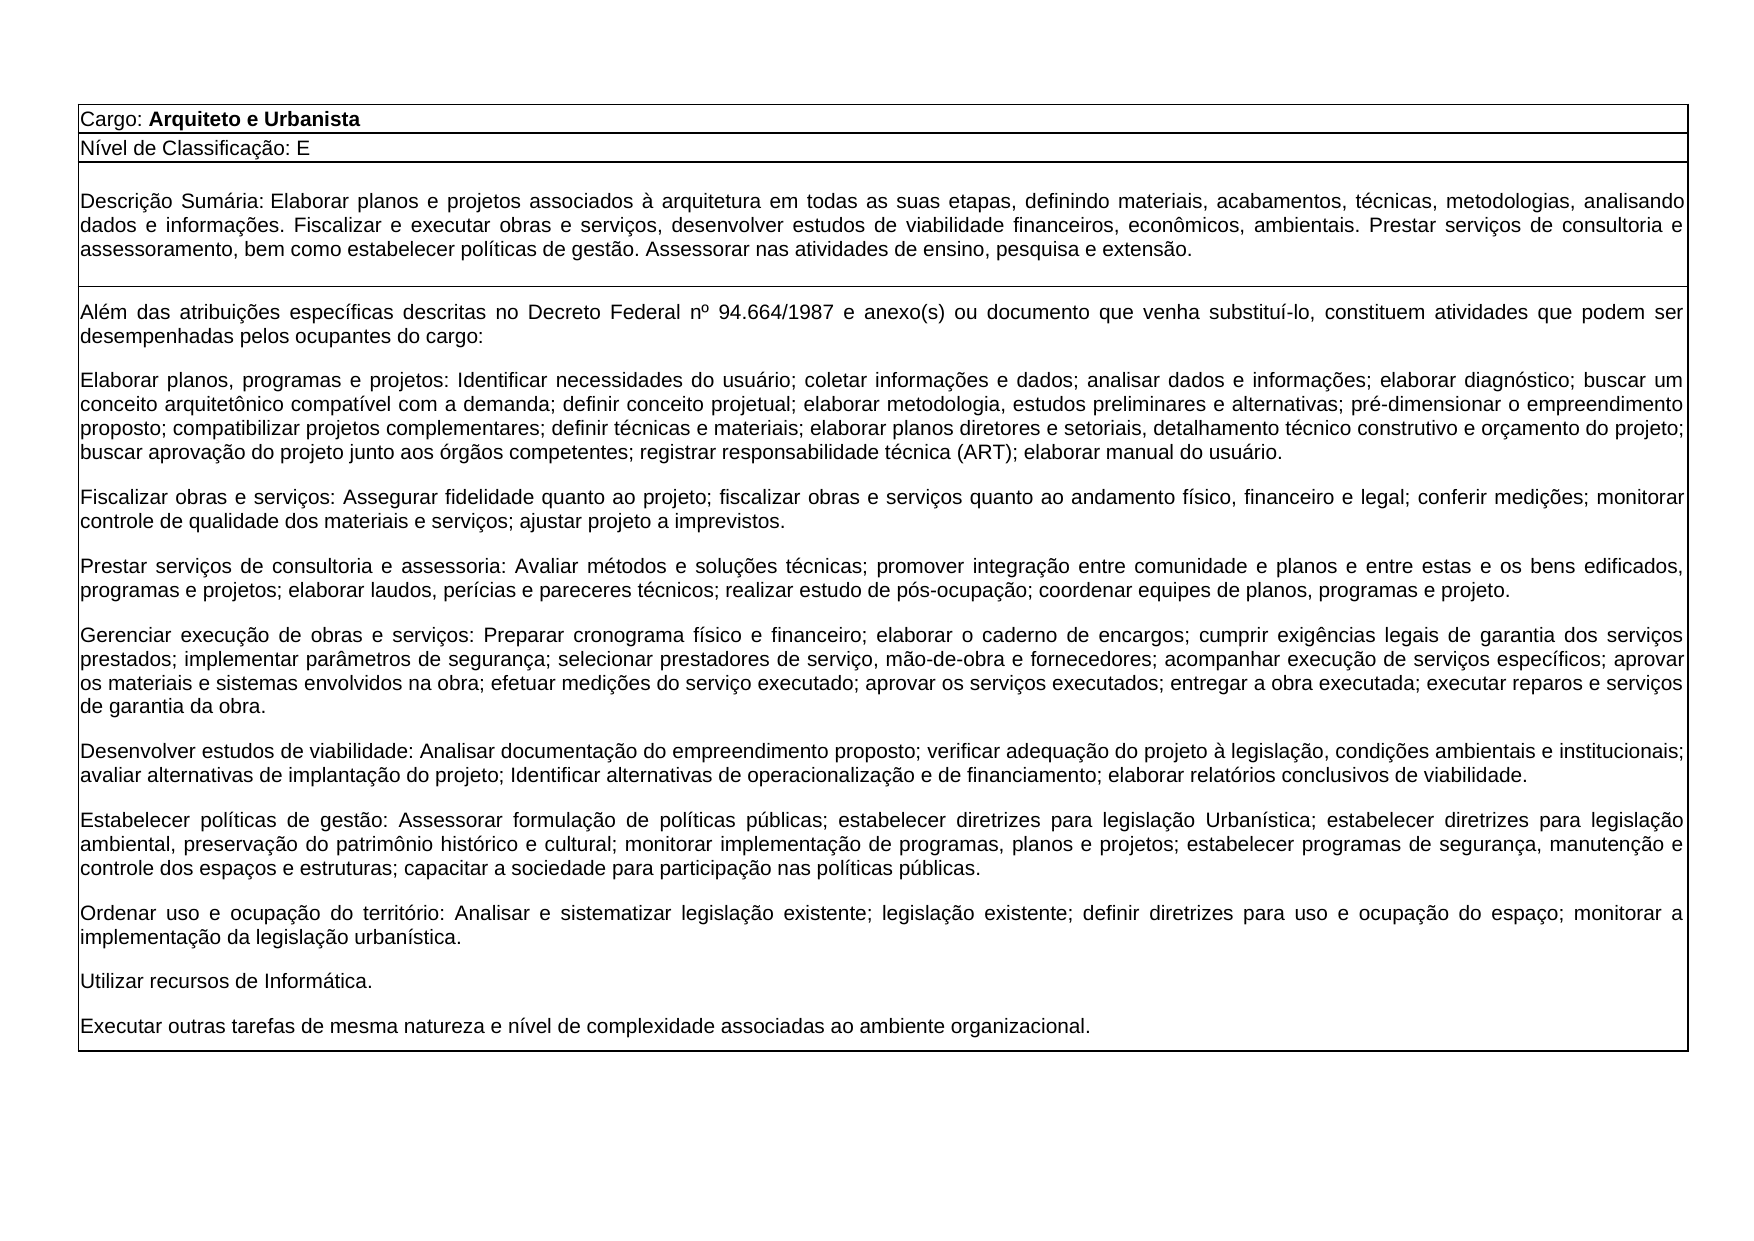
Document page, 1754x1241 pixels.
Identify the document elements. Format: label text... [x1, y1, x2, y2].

table_cell Nível de Classificação: E [79, 134, 1687, 161]
table_cell Descrição Sumária: Elaborar planos e projetos associados à arquitetura em todas as suas etapas, definindo materiais, acabamentos, técnicas, metodologias, analisando dados e informações. Fiscalizar e executar obras e serviços, desenvolver estudos de viabilidade financeiros, econômicos, ambientais. Prestar serviços de consultoria e assessoramento, bem como estabelecer políticas de gestão. Assessorar nas atividades de ensino, pesquisa e extensão. [79, 163, 1687, 286]
table_cell Além das atribuições específicas descritas no Decreto Federal nº 94.664/1987 e anexo(s) ou documento que venha substituí-lo, constituem atividades que podem ser desempenhadas pelos ocupantes do cargo: Elaborar planos, programas e projetos: Identificar necessidades do usuário; coletar informações e dados; analisar dados e informações; elaborar diagnóstico; buscar um conceito arquitetônico compatível com a demanda; definir conceito projetual; elaborar metodologia, estudos preliminares e alternativas; pré-dimensionar o empreendimento proposto; compatibilizar projetos complementares; definir técnicas e materiais; elaborar planos diretores e setoriais, detalhamento técnico construtivo e orçamento do projeto; buscar aprovação do projeto junto aos órgãos competentes; registrar responsabilidade técnica (ART); elaborar manual do usuário. Fiscalizar obras e serviços: Assegurar fidelidade quanto ao projeto; fiscalizar obras e serviços quanto ao andamento físico, financeiro e legal; conferir medições; monitorar controle de qualidade dos materiais e serviços; ajustar projeto a imprevistos. Prestar serviços de consultoria e assessoria: Avaliar métodos e soluções técnicas; promover integração entre comunidade e planos e entre estas e os bens edificados, programas e projetos; elaborar laudos, perícias e pareceres técnicos; realizar estudo de pós-ocupação; coordenar equipes de planos, programas e projeto. Gerenciar execução de obras e serviços: Preparar cronograma físico e financeiro; elaborar o caderno de encargos; cumprir exigências legais de garantia dos serviços prestados; implementar parâmetros de segurança; selecionar prestadores de serviço, mão-de-obra e fornecedores; acompanhar execução de serviços específicos; aprovar os materiais e sistemas envolvidos na obra; efetuar medições do serviço executado; aprovar os serviços executados; entregar a obra executada; executar reparos e serviços de garantia da obra. Desenvolver estudos de viabilidade: Analisar documentação do empreendimento proposto; verificar adequação do projeto à legislação, condições ambientais e institucionais; avaliar alternativas de implantação do projeto; Identificar alternativas de operacionalização e de financiamento; elaborar relatórios conclusivos de viabilidade. Estabelecer políticas de gestão: Assessorar formulação de políticas públicas; estabelecer diretrizes para legislação Urbanística; estabelecer diretrizes para legislação ambiental, preservação do patrimônio histórico e cultural; monitorar implementação de programas, planos e projetos; estabelecer programas de segurança, manutenção e controle dos espaços e estruturas; capacitar a sociedade para participação nas políticas públicas. Ordenar uso e ocupação do território: Analisar e sistematizar legislação existente; legislação existente; definir diretrizes para uso e ocupação do espaço; monitorar a implementação da legislação urbanística. Utilizar recursos de Informática. Executar outras tarefas de mesma natureza e nível de complexidade associadas ao ambiente organizacional. [79, 287, 1687, 1050]
table_header Cargo: Arquiteto e Urbanista [79, 105, 1687, 132]
